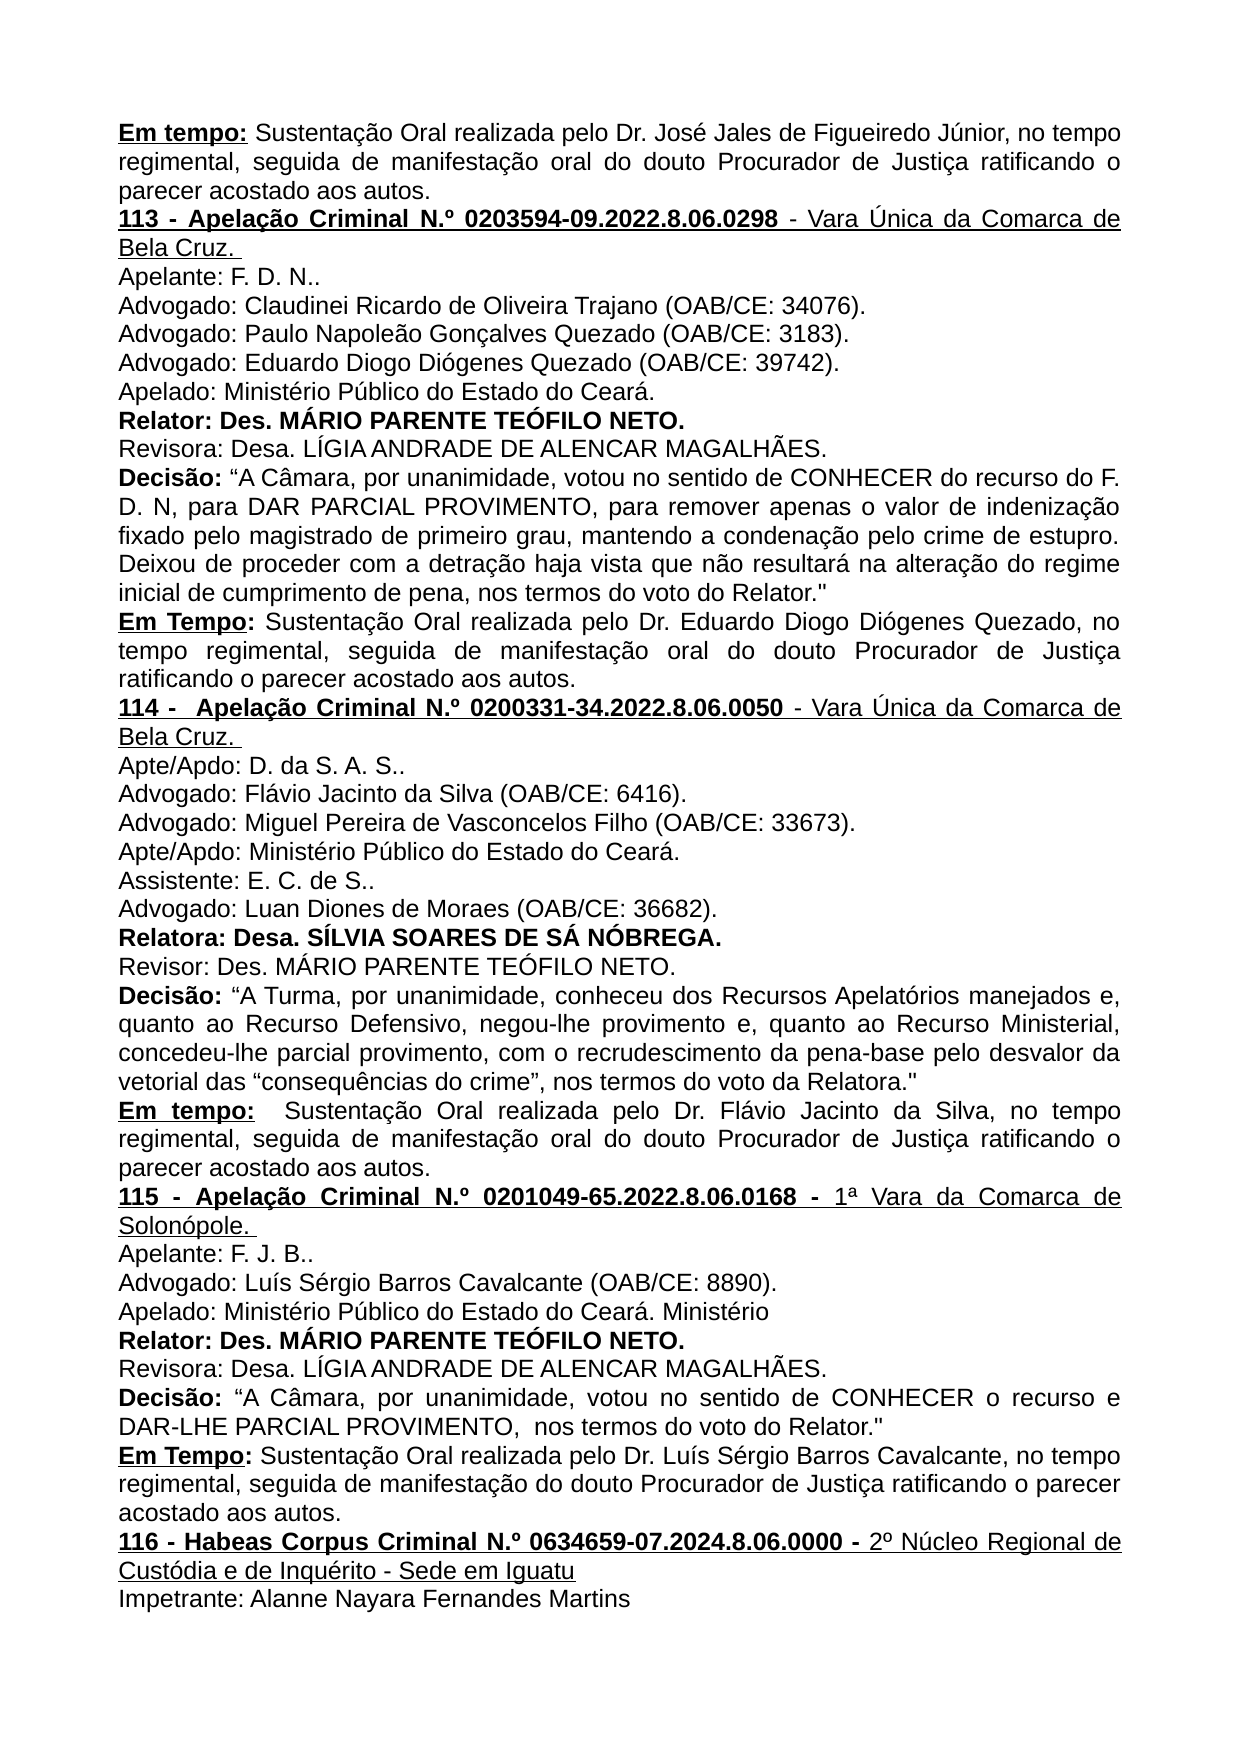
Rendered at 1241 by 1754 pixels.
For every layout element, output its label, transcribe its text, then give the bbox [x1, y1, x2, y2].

text Revisor: Des. MÁRIO PARENTE TEÓFILO NETO. [118, 952, 1122, 981]
text Apte/Apdo: D. da S. A. S.. [118, 751, 1122, 779]
text Em Tempo: Sustentação Oral realizada pelo Dr. Eduardo Diogo Diógenes Quezado, no tempo regimental, seguida de manifestação oral do douto Procurador de Justiça ratificando o parecer acostado aos autos. [118, 607, 1122, 693]
text Relator: Des. MÁRIO PARENTE TEÓFILO NETO. [118, 406, 1122, 434]
text Advogado: Luan Diones de Moraes (OAB/CE: 36682). [118, 894, 1122, 923]
text Advogado: Luís Sérgio Barros Cavalcante (OAB/CE: 8890). [118, 1268, 1122, 1297]
text Decisão: “A Câmara, por unanimidade, votou no sentido de CONHECER do recurso do F. D. N, para DAR PARCIAL PROVIMENTO, para remover apenas o valor de indenização fixado pelo magistrado de primeiro grau, mantendo a condenação pelo crime de estupro. Deixou de proceder com a detração haja vista que não resultará na alteração do regime inicial de cumprimento de pena, nos termos do voto do Relator." [118, 463, 1122, 607]
text Apte/Apdo: Ministério Público do Estado do Ceará. [118, 837, 1122, 866]
text Apelado: Ministério Público do Estado do Ceará. Ministério [118, 1297, 1122, 1326]
text Relatora: Desa. SÍLVIA SOARES DE SÁ NÓBREGA. [118, 923, 1122, 952]
text Em tempo: Sustentação Oral realizada pelo Dr. José Jales de Figueiredo Júnior, no tempo regimental, seguida de manifestação oral do douto Procurador de Justiça ratificando o parecer acostado aos autos. [118, 118, 1122, 204]
text 115 - Apelação Criminal N.º 0201049-65.2022.8.06.0168 - 1ª Vara da Comarca de [118, 1182, 1122, 1207]
text Decisão: “A Turma, por unanimidade, conheceu dos Recursos Apelatórios manejados e, quanto ao Recurso Defensivo, negou-lhe provimento e, quanto ao Recurso Ministerial, concedeu-lhe parcial provimento, com o recrudescimento da pena-base pelo desvalor da vetorial das “consequências do crime”, nos termos do voto da Relatora." [118, 981, 1122, 1096]
text Solonópole. [118, 1208, 1122, 1239]
text Revisora: Desa. LÍGIA ANDRADE DE ALENCAR MAGALHÃES. [118, 1354, 1122, 1383]
text Assistente: E. C. de S.. [118, 866, 1122, 894]
text Em Tempo: Sustentação Oral realizada pelo Dr. Luís Sérgio Barros Cavalcante, no tempo regimental, seguida de manifestação do douto Procurador de Justiça ratificando o parecer acostado aos autos. [118, 1441, 1122, 1527]
text Advogado: Eduardo Diogo Diógenes Quezado (OAB/CE: 39742). [118, 348, 1122, 377]
text Apelante: F. J. B.. [118, 1239, 1122, 1268]
text Advogado: Paulo Napoleão Gonçalves Quezado (OAB/CE: 3183). [118, 319, 1122, 348]
text Apelante: F. D. N.. [118, 262, 1122, 291]
text Bela Cruz. [118, 719, 1122, 751]
text Em tempo: Sustentação Oral realizada pelo Dr. Flávio Jacinto da Silva, no tempo regimental, seguida de manifestação oral do douto Procurador de Justiça ratificando o parecer acostado aos autos. [118, 1096, 1122, 1182]
text 113 - Apelação Criminal N.º 0203594-09.2022.8.06.0298 - Vara Única da Comarca de Bela Cruz. [118, 204, 1122, 262]
text 116 - Habeas Corpus Criminal N.º 0634659-07.2024.8.06.0000 - 2º Núcleo Regional de [118, 1527, 1122, 1552]
text Relator: Des. MÁRIO PARENTE TEÓFILO NETO. [118, 1326, 1122, 1354]
text Revisora: Desa. LÍGIA ANDRADE DE ALENCAR MAGALHÃES. [118, 434, 1122, 463]
text Apelado: Ministério Público do Estado do Ceará. [118, 377, 1122, 406]
text 114 - Apelação Criminal N.º 0200331-34.2022.8.06.0050 - Vara Única da Comarca de [118, 693, 1122, 718]
text Advogado: Claudinei Ricardo de Oliveira Trajano (OAB/CE: 34076). [118, 291, 1122, 319]
text Advogado: Miguel Pereira de Vasconcelos Filho (OAB/CE: 33673). [118, 808, 1122, 837]
text Advogado: Flávio Jacinto da Silva (OAB/CE: 6416). [118, 779, 1122, 808]
text Impetrante: Alanne Nayara Fernandes Martins [118, 1584, 1122, 1613]
text Custódia e de Inquérito - Sede em Iguatu [118, 1553, 1122, 1584]
text Decisão: “A Câmara, por unanimidade, votou no sentido de CONHECER o recurso e DAR-LHE PARCIAL PROVIMENTO, nos termos do voto do Relator." [118, 1383, 1122, 1441]
